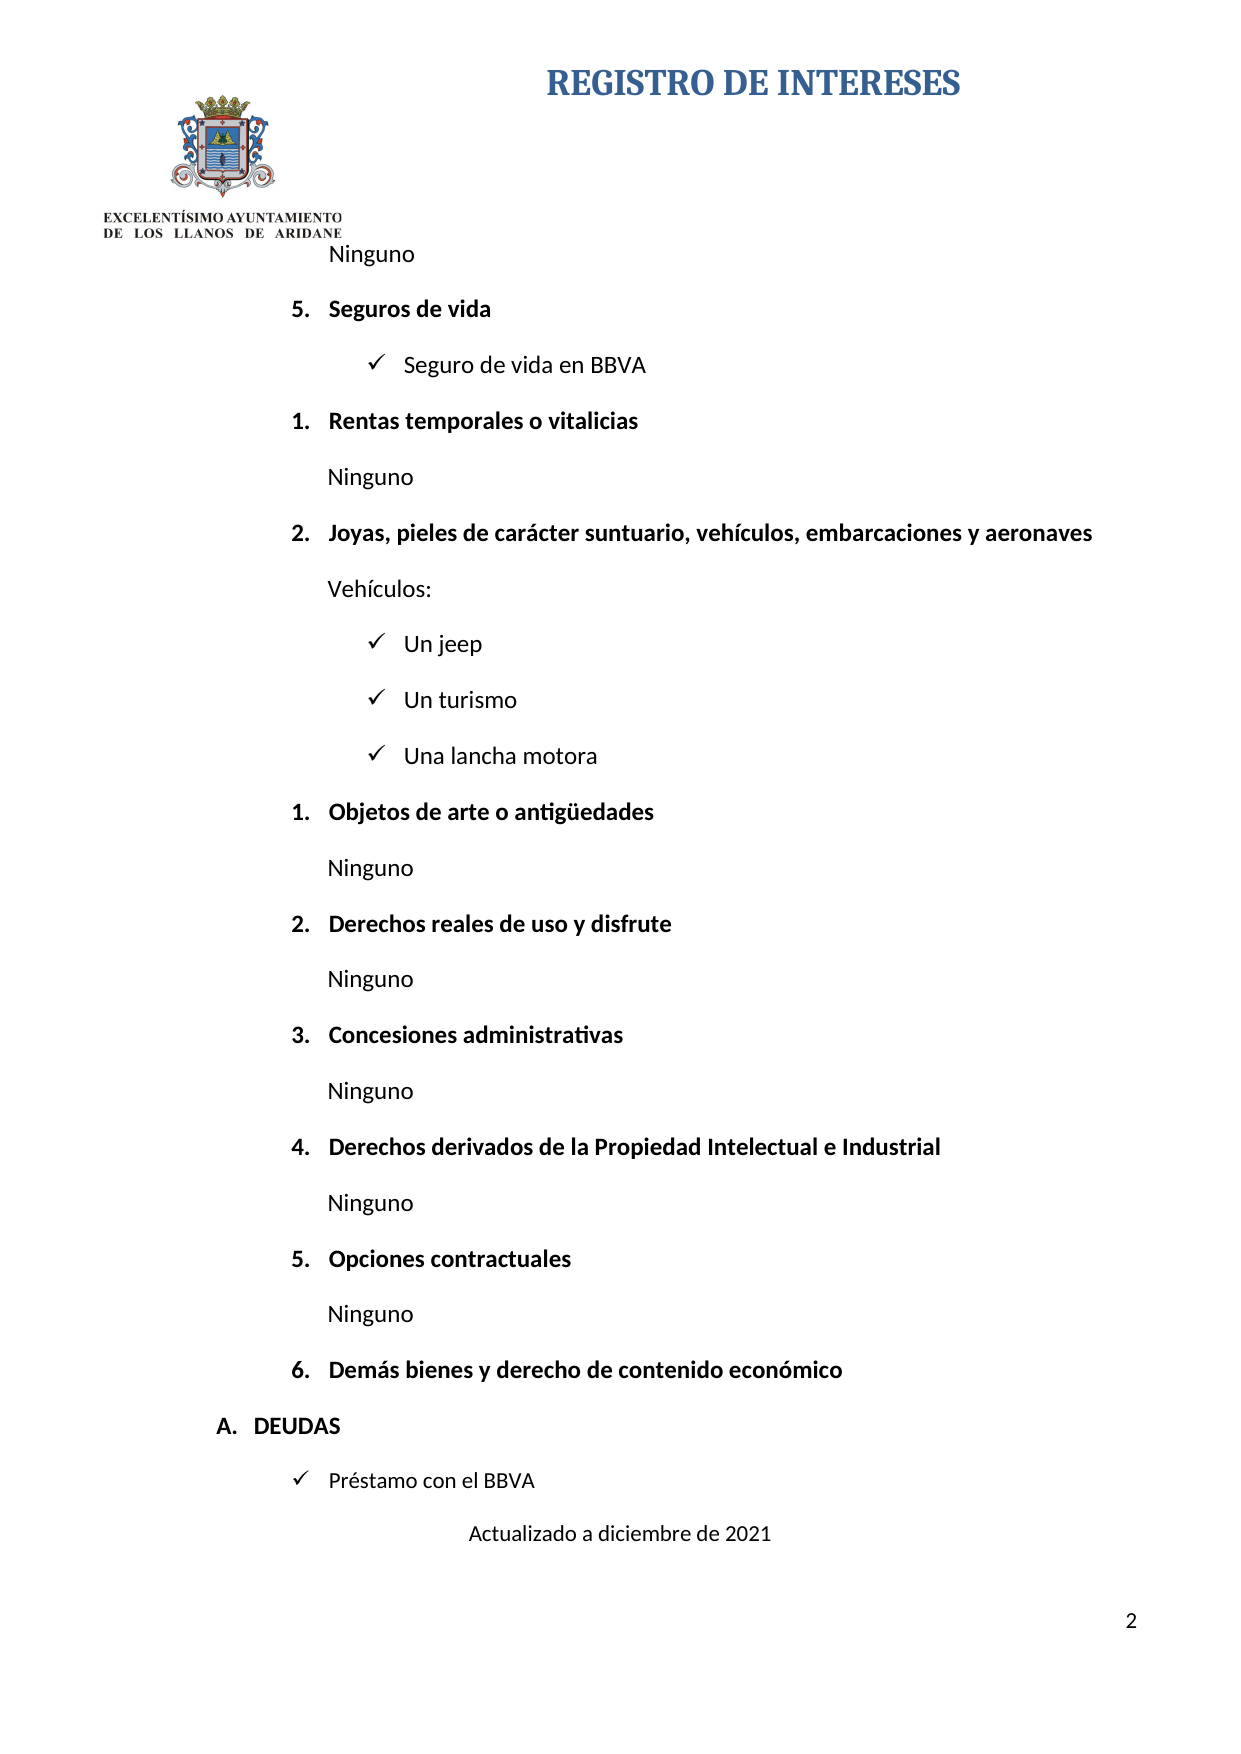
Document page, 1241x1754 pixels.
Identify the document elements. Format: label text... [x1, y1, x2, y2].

picture [103, 95, 342, 238]
list Ninguno [253, 852, 1137, 882]
list Un jeep [366, 628, 1137, 659]
list Préstamo con el BBVA [291, 1466, 1137, 1494]
list Derechos derivados de la Propiedad Intelectual e Industrial [291, 1131, 1137, 1162]
list Rentas temporales o vitalicias [291, 405, 1137, 436]
list Derechos reales de uso y disfrute [291, 908, 1137, 938]
list Una lancha motora [366, 740, 1137, 771]
list Objetos de arte o antigüedades [291, 796, 1137, 827]
list Ninguno [291, 238, 1137, 268]
list DEUDAS [216, 1410, 1137, 1441]
list Vehículos: [253, 573, 1137, 603]
list Un turismo [366, 684, 1137, 715]
list Ninguno [253, 1075, 1137, 1106]
list Concesiones administrativas [291, 1019, 1137, 1050]
list Ninguno [253, 963, 1137, 994]
list Ninguno [253, 1298, 1137, 1329]
text Actualizado a diciembre de 2021 [103, 1519, 1137, 1547]
list Seguro de vida en BBVA [366, 349, 1137, 380]
list Ninguno [253, 461, 1137, 492]
list Seguros de vida [291, 293, 1137, 324]
list Opciones contractuales [291, 1243, 1137, 1273]
list Ninguno [253, 1187, 1137, 1217]
list Demás bienes y derecho de contenido económico [291, 1354, 1137, 1385]
list Joyas, pieles de carácter suntuario, vehículos, embarcaciones y aeronaves [291, 517, 1137, 547]
